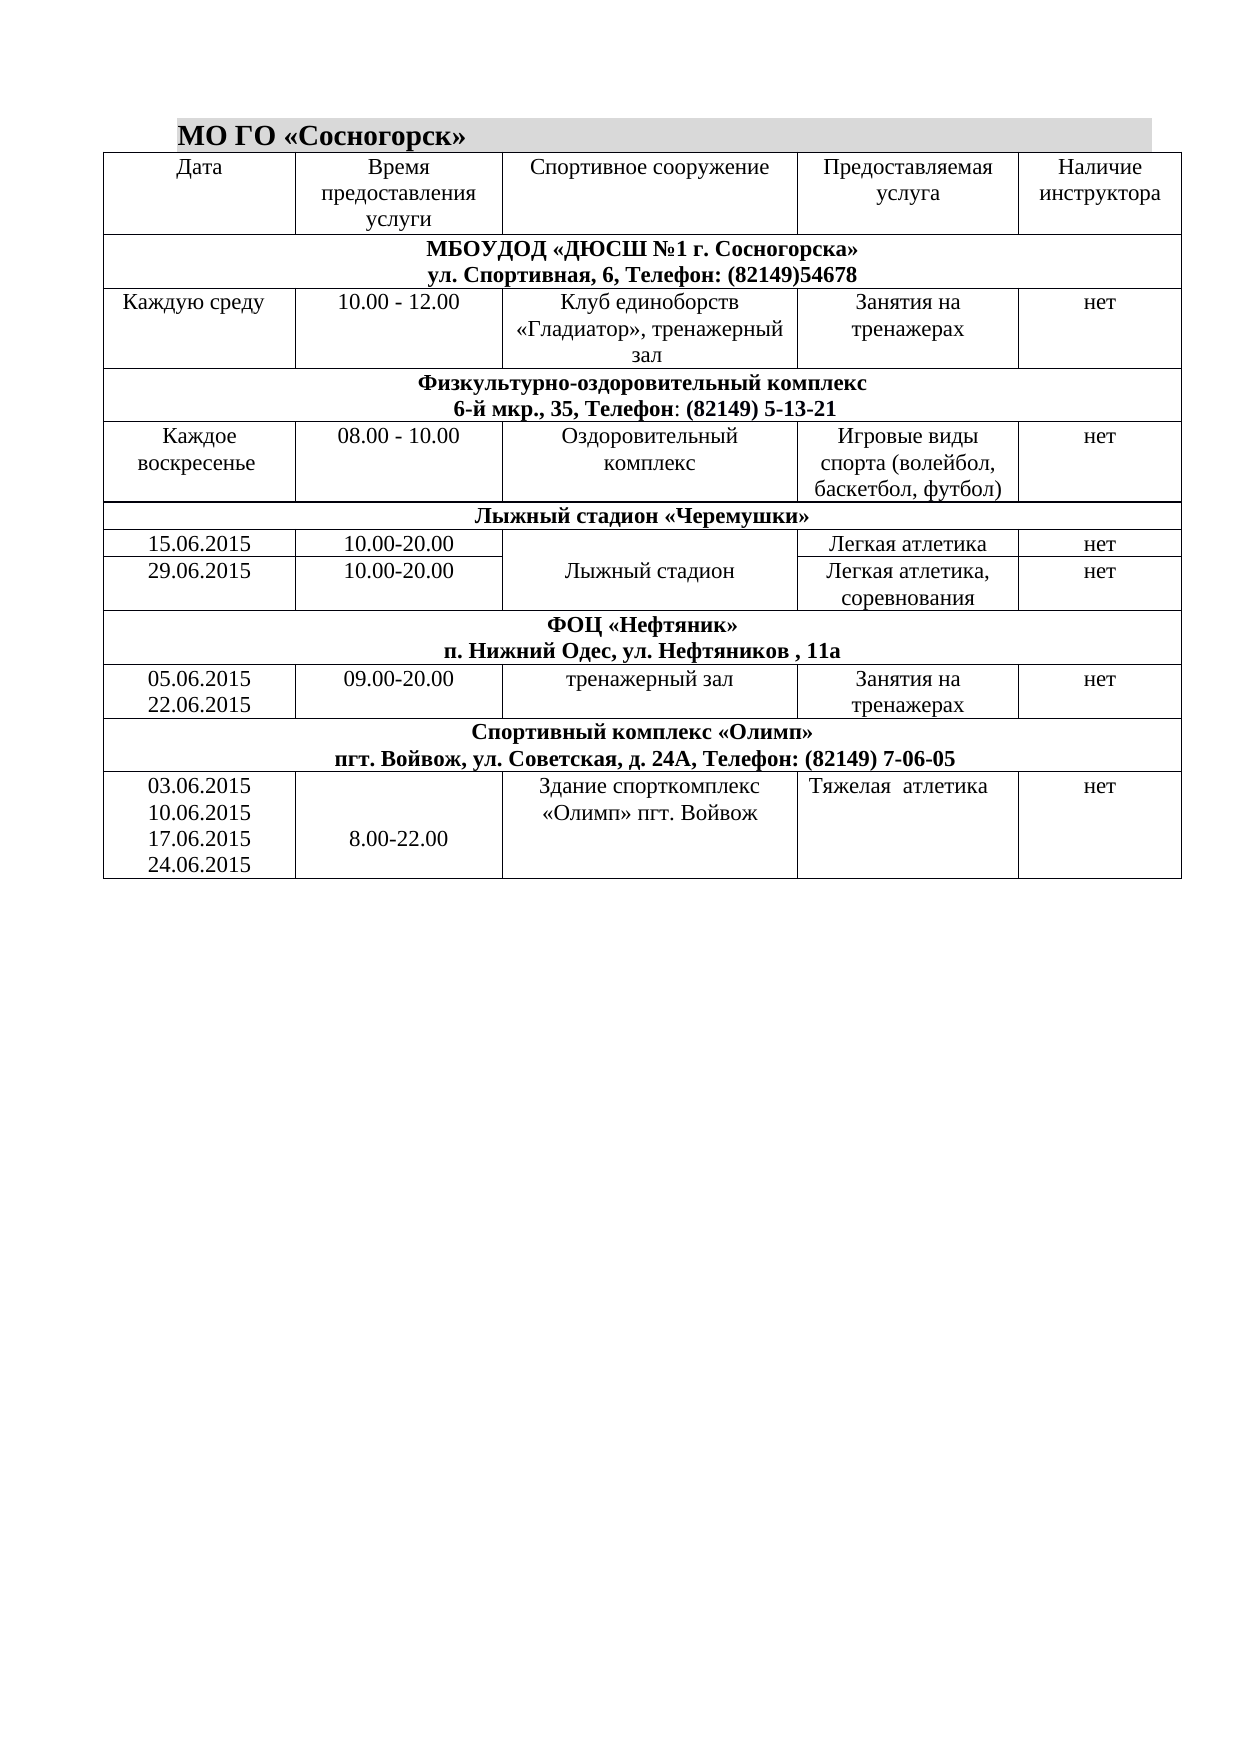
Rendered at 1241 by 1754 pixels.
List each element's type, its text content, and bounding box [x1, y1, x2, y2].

table_cell Легкая атлетика [798, 530, 1018, 556]
table_cell нет [1019, 289, 1181, 367]
table_cell 03.06.2015 10.06.2015 17.06.2015 24.06.2015 [104, 772, 295, 878]
table_cell Каждую среду [104, 289, 295, 367]
table_cell тренажерный зал [503, 665, 797, 717]
table_cell Спортивный комплекс «Олимп» пгт. Войвож, ул. Советская, д. 24А, Телефон: (82149) 7-06-05 [104, 719, 1181, 771]
table_cell Занятия на тренажерах [798, 665, 1018, 717]
table_cell Лыжный стадион «Черемушки» [104, 503, 1181, 529]
table_cell ФОЦ «Нефтяник» п. Нижний Одес, ул. Нефтяников , 11а [104, 611, 1181, 664]
text МО ГО «Сосногорск» [177, 118, 1152, 152]
table_cell 05.06.2015 22.06.2015 [104, 665, 295, 717]
table_cell Физкультурно-оздоровительный комплекс 6-й мкр., 35, Телефон: (82149) 5-13-21 [104, 369, 1181, 421]
table_cell МБОУДОД «ДЮСШ №1 г. Сосногорска» ул. Спортивная, 6, Телефон: (82149)54678 [104, 235, 1181, 287]
table_cell 10.00-20.00 [296, 557, 502, 610]
table_cell нет [1019, 557, 1181, 610]
table_header Спортивное сооружение [503, 153, 797, 234]
table_cell Лыжный стадион [503, 530, 797, 610]
table_cell Легкая атлетика, соревнования [798, 557, 1018, 610]
table_cell Тяжелая атлетика [798, 772, 1018, 878]
table_cell 29.06.2015 [104, 557, 295, 610]
table_cell Клуб единоборств «Гладиатор», тренажерный зал [503, 289, 797, 367]
table_cell Каждое воскресенье [104, 422, 295, 501]
table_cell нет [1019, 772, 1181, 878]
table_cell Игровые виды спорта (волейбол, баскетбол, футбол) [798, 422, 1018, 501]
table_cell Здание спорткомплекс «Олимп» пгт. Войвож [503, 772, 797, 878]
table_cell Занятия на тренажерах [798, 289, 1018, 367]
table_cell 8.00-22.00 [296, 772, 502, 878]
table_cell нет [1019, 665, 1181, 717]
table_cell 15.06.2015 [104, 530, 295, 556]
table_header Время предоставления услуги [296, 153, 502, 234]
table_header Предоставляемая услуга [798, 153, 1018, 234]
table_header Наличие инструктора [1019, 153, 1181, 234]
table_cell 08.00 - 10.00 [296, 422, 502, 501]
table_cell 10.00 - 12.00 [296, 289, 502, 367]
table_cell 10.00-20.00 [296, 530, 502, 556]
table_cell 09.00-20.00 [296, 665, 502, 717]
table_header Дата [104, 153, 295, 234]
table_cell Оздоровительный комплекс [503, 422, 797, 501]
table_cell нет [1019, 530, 1181, 556]
table_cell нет [1019, 422, 1181, 501]
